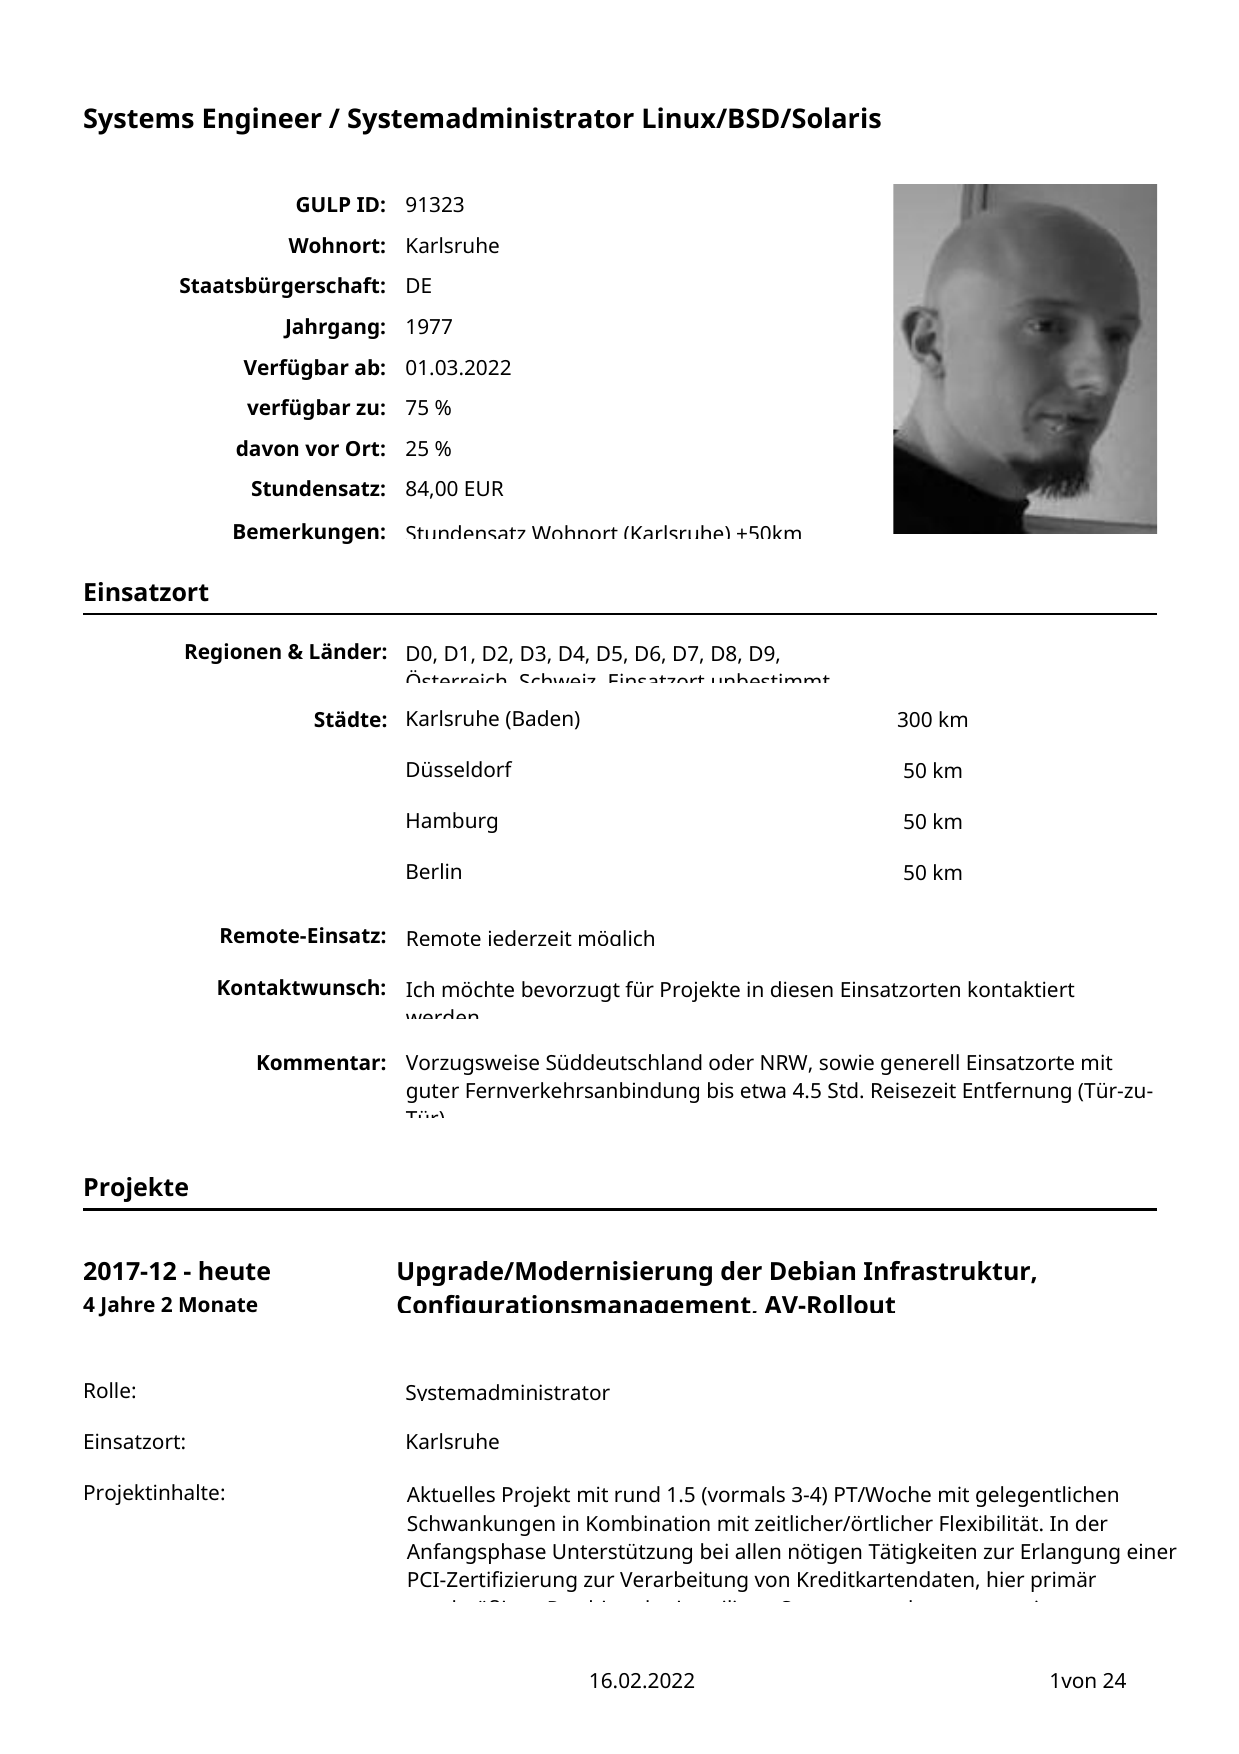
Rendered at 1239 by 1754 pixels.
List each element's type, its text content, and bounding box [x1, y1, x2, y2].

table_cell [0, 960, 83, 1035]
table_cell [1198, 1634, 1239, 1695]
table_cell [890, 1625, 1157, 1634]
table_cell 50 km [710, 797, 1155, 844]
table_cell Karlsruhe [396, 227, 890, 263]
table_cell [1198, 1230, 1239, 1249]
table_cell [566, 155, 890, 184]
table_cell [890, 1230, 1157, 1249]
table_header Remote jederzeit möglich [395, 911, 1155, 958]
table_cell [1198, 185, 1239, 534]
table_header Ich möchte bevorzugt für Projekte in diesen Einsatzorten kontaktiert werden. [395, 962, 1155, 1032]
table_header [83, 0, 396, 82]
table_cell [1157, 1320, 1198, 1364]
table_cell [566, 558, 890, 574]
table_cell [1198, 1250, 1239, 1290]
table_cell [1198, 1313, 1239, 1320]
table_cell [0, 558, 83, 574]
table_cell [0, 574, 83, 615]
table_cell [566, 1625, 890, 1634]
table_cell [396, 693, 1157, 900]
table_cell verfügbar zu: [83, 387, 395, 428]
table_cell [1158, 185, 1198, 534]
table_cell [890, 900, 1157, 909]
table_cell [83, 1320, 396, 1364]
table_cell [1198, 558, 1239, 574]
table_header [1198, 0, 1239, 82]
table_cell [396, 1625, 566, 1634]
table_cell 75 % [396, 389, 890, 426]
table_cell [0, 909, 83, 960]
table_cell Hamburg [396, 797, 706, 844]
table_cell [890, 1313, 1157, 1320]
table_cell [890, 155, 1157, 184]
table_cell [0, 534, 83, 558]
table_cell [1157, 1035, 1198, 1129]
table_cell [1198, 960, 1239, 1035]
table_cell [566, 1230, 890, 1249]
table_cell [396, 1320, 566, 1364]
table_cell [566, 1320, 890, 1364]
table_cell [1198, 1625, 1239, 1634]
table_header Kontaktwunsch: [83, 960, 395, 1011]
table_header [0, 0, 83, 82]
table_cell [890, 680, 1157, 693]
table_cell 4 Jahre 2 Monate [83, 1290, 396, 1320]
table_cell [1157, 155, 1198, 184]
table_cell [1198, 1290, 1239, 1313]
table_cell Düsseldorf [396, 746, 706, 793]
table_cell [1198, 900, 1239, 909]
table_cell [566, 900, 890, 909]
table_cell [396, 1616, 566, 1625]
table_cell [566, 1130, 890, 1170]
table_cell [1157, 680, 1198, 693]
table_cell [0, 1616, 83, 1625]
table_cell [83, 615, 396, 628]
table_header von 24 [1061, 1634, 1156, 1695]
table_header [396, 0, 566, 82]
table_cell [83, 744, 396, 900]
table_cell [0, 185, 83, 534]
table_cell [1198, 1320, 1239, 1364]
table_cell [83, 680, 396, 693]
table_cell [1157, 1616, 1198, 1625]
table_cell Stundensatz: [83, 468, 395, 509]
table_cell [0, 1130, 83, 1170]
table_header 1 [957, 1634, 1061, 1695]
table_cell Einsatzort: [83, 1415, 396, 1466]
table_cell [0, 1320, 83, 1364]
table_cell [83, 1625, 396, 1634]
table_cell [1157, 1130, 1198, 1170]
table_cell [1198, 534, 1239, 558]
table_cell [1198, 1170, 1239, 1211]
table_header [715, 1634, 957, 1695]
table_cell [890, 1616, 1157, 1625]
table_cell Upgrade/Modernisierung der Debian Infrastruktur, Configurationsmanagement, AV-Rollout [396, 1250, 1198, 1313]
table_cell [396, 155, 566, 184]
table_cell [890, 1320, 1157, 1364]
table_cell davon vor Ort: [83, 428, 395, 468]
table_cell [0, 1313, 83, 1320]
table_cell [1157, 960, 1198, 1035]
table_cell [1198, 1130, 1239, 1170]
table_cell [0, 1625, 83, 1634]
table_cell [1157, 629, 1198, 679]
table_cell [890, 534, 1157, 558]
table_cell Regionen & Länder: [83, 629, 396, 679]
table_cell [0, 1364, 83, 1415]
table_cell [566, 1211, 890, 1230]
table_cell [396, 1634, 566, 1695]
table_cell [1157, 693, 1198, 744]
table_cell [0, 83, 83, 154]
table_cell 01.03.2022 [396, 349, 890, 385]
table_header [1157, 0, 1198, 82]
table_header [890, 0, 1157, 82]
table_cell 50 km [710, 848, 1155, 895]
table_cell [396, 1130, 566, 1170]
table_cell [0, 680, 83, 693]
table_cell Berlin [396, 848, 706, 895]
table_cell [1198, 574, 1239, 615]
table_cell [1198, 1415, 1239, 1466]
table_cell [0, 1211, 83, 1230]
table_cell [1198, 83, 1239, 154]
table_cell [83, 1086, 395, 1130]
table_header 300 km [710, 695, 1155, 742]
table_header Projekte [83, 1170, 1155, 1208]
table_cell DE [396, 268, 890, 304]
table_cell [1157, 574, 1198, 615]
table_cell [1157, 534, 1198, 558]
table_cell Rolle: [83, 1364, 396, 1415]
table_cell [83, 558, 396, 574]
table_cell [396, 615, 566, 628]
table_cell [0, 1170, 83, 1211]
table_cell 84,00 EUR [396, 470, 890, 507]
table_cell [83, 185, 396, 558]
table_cell [0, 900, 83, 909]
table_header Einsatzort [83, 574, 1155, 613]
table_header Karlsruhe (Baden) [396, 695, 706, 742]
table_cell [1157, 1211, 1198, 1230]
table_cell [0, 1035, 83, 1129]
table_cell Systemadministrator [396, 1366, 1198, 1413]
table_cell [1157, 1625, 1198, 1634]
table_cell [83, 1230, 396, 1249]
table_header 91323 [396, 187, 890, 223]
table_cell [1198, 1211, 1239, 1230]
table_cell [83, 1211, 396, 1230]
table_cell [0, 693, 83, 744]
table_cell Staatsbürgerschaft: [83, 266, 395, 306]
table_cell [890, 629, 1157, 679]
table_cell 1977 [396, 308, 890, 344]
table_cell [1198, 155, 1239, 184]
table_cell [890, 558, 1157, 574]
table_cell [1198, 1035, 1239, 1129]
table_cell [0, 155, 83, 184]
table_cell [396, 549, 890, 558]
table_cell [396, 558, 566, 574]
table_cell Städte: [83, 693, 396, 744]
table_cell [1157, 1313, 1198, 1320]
table_cell [83, 1634, 396, 1695]
table_header 16.02.2022 [569, 1634, 715, 1695]
table_cell [1157, 1170, 1198, 1211]
table_cell [1157, 1230, 1198, 1249]
table_cell [0, 1290, 83, 1313]
table_cell [83, 900, 396, 909]
table_cell [0, 1250, 83, 1290]
table_cell [1157, 900, 1198, 909]
table_cell [0, 629, 83, 679]
table_cell [83, 155, 396, 184]
table_cell [396, 1230, 566, 1249]
table_cell [1198, 909, 1239, 960]
table_cell [83, 1011, 395, 1034]
table_cell [566, 615, 890, 628]
table_cell [0, 1634, 83, 1695]
table_header Remote-Einsatz: [83, 909, 395, 960]
table_cell [1198, 615, 1239, 628]
table_header GULP ID: [83, 185, 395, 225]
table_cell [1198, 629, 1239, 679]
table_cell Aktuelles Projekt mit rund 1.5 (vormals 3-4) PT/Woche mit gelegentlichen Schwankungen in Kombination mit zeitlicher/örtlicher Flexibilität. In der Anfangsphase Unterstützung bei allen nötigen Tätigkeiten zur Erlangung einer PCI-Zertifizierung zur Verarbeitung von Kreditkartendaten, hier primär regelmäßiges Patching der jeweiligen Systemumgebungen, sowie [396, 1468, 1198, 1614]
table_cell [1157, 1634, 1198, 1695]
table_cell [83, 1130, 396, 1170]
table_cell [1198, 680, 1239, 693]
table_cell 50 km [710, 746, 1155, 793]
table_cell [1198, 1616, 1239, 1625]
table_cell [566, 1616, 890, 1625]
table_cell [1198, 693, 1239, 744]
table_cell [890, 615, 1157, 628]
table_cell Projektinhalte: [83, 1466, 396, 1625]
table_cell [396, 1313, 566, 1320]
table_cell [1157, 615, 1198, 628]
table_header Vorzugsweise Süddeutschland oder NRW, sowie generell Einsatzorte mit guter Fernverkehrsanbindung bis etwa 4.5 Std. Reisezeit Entfernung (Tür-zu-Tür). [395, 1037, 1155, 1128]
table_cell 2017-12 - heute [83, 1250, 396, 1290]
table_cell Wohnort: [83, 225, 395, 266]
table_cell [566, 1313, 890, 1320]
table_cell [0, 615, 83, 628]
table_cell 25 % [396, 430, 890, 466]
table_cell [0, 1415, 83, 1466]
table_cell [0, 744, 83, 900]
table_cell [1157, 744, 1198, 900]
table_header Kommentar: [83, 1035, 395, 1086]
table_cell Systems Engineer / Systemadministrator Linux/BSD/Solaris [83, 83, 1157, 154]
table_cell [0, 1230, 83, 1249]
table_cell [1198, 744, 1239, 900]
table_cell [1157, 558, 1198, 574]
table_cell [1157, 83, 1198, 154]
table_cell [0, 1466, 83, 1616]
table_cell [1157, 909, 1198, 960]
table_cell Bemerkungen: [83, 509, 395, 549]
table_cell [1198, 1466, 1239, 1616]
table_cell [890, 1211, 1157, 1230]
table_header [566, 0, 890, 82]
table_cell D0, D1, D2, D3, D4, D5, D6, D7, D8, D9, Österreich, Schweiz, Einsatzort unbestimmt [396, 631, 890, 691]
table_cell [396, 900, 566, 909]
table_cell Karlsruhe [396, 1415, 1198, 1466]
table_cell [396, 1211, 566, 1230]
table_cell [890, 1130, 1157, 1170]
table_cell Verfügbar ab: [83, 347, 395, 387]
table_cell Stundensatz Wohnort (Karlsruhe) +50km [396, 511, 890, 547]
table_cell [1198, 1364, 1239, 1415]
table_cell Jahrgang: [83, 306, 395, 347]
